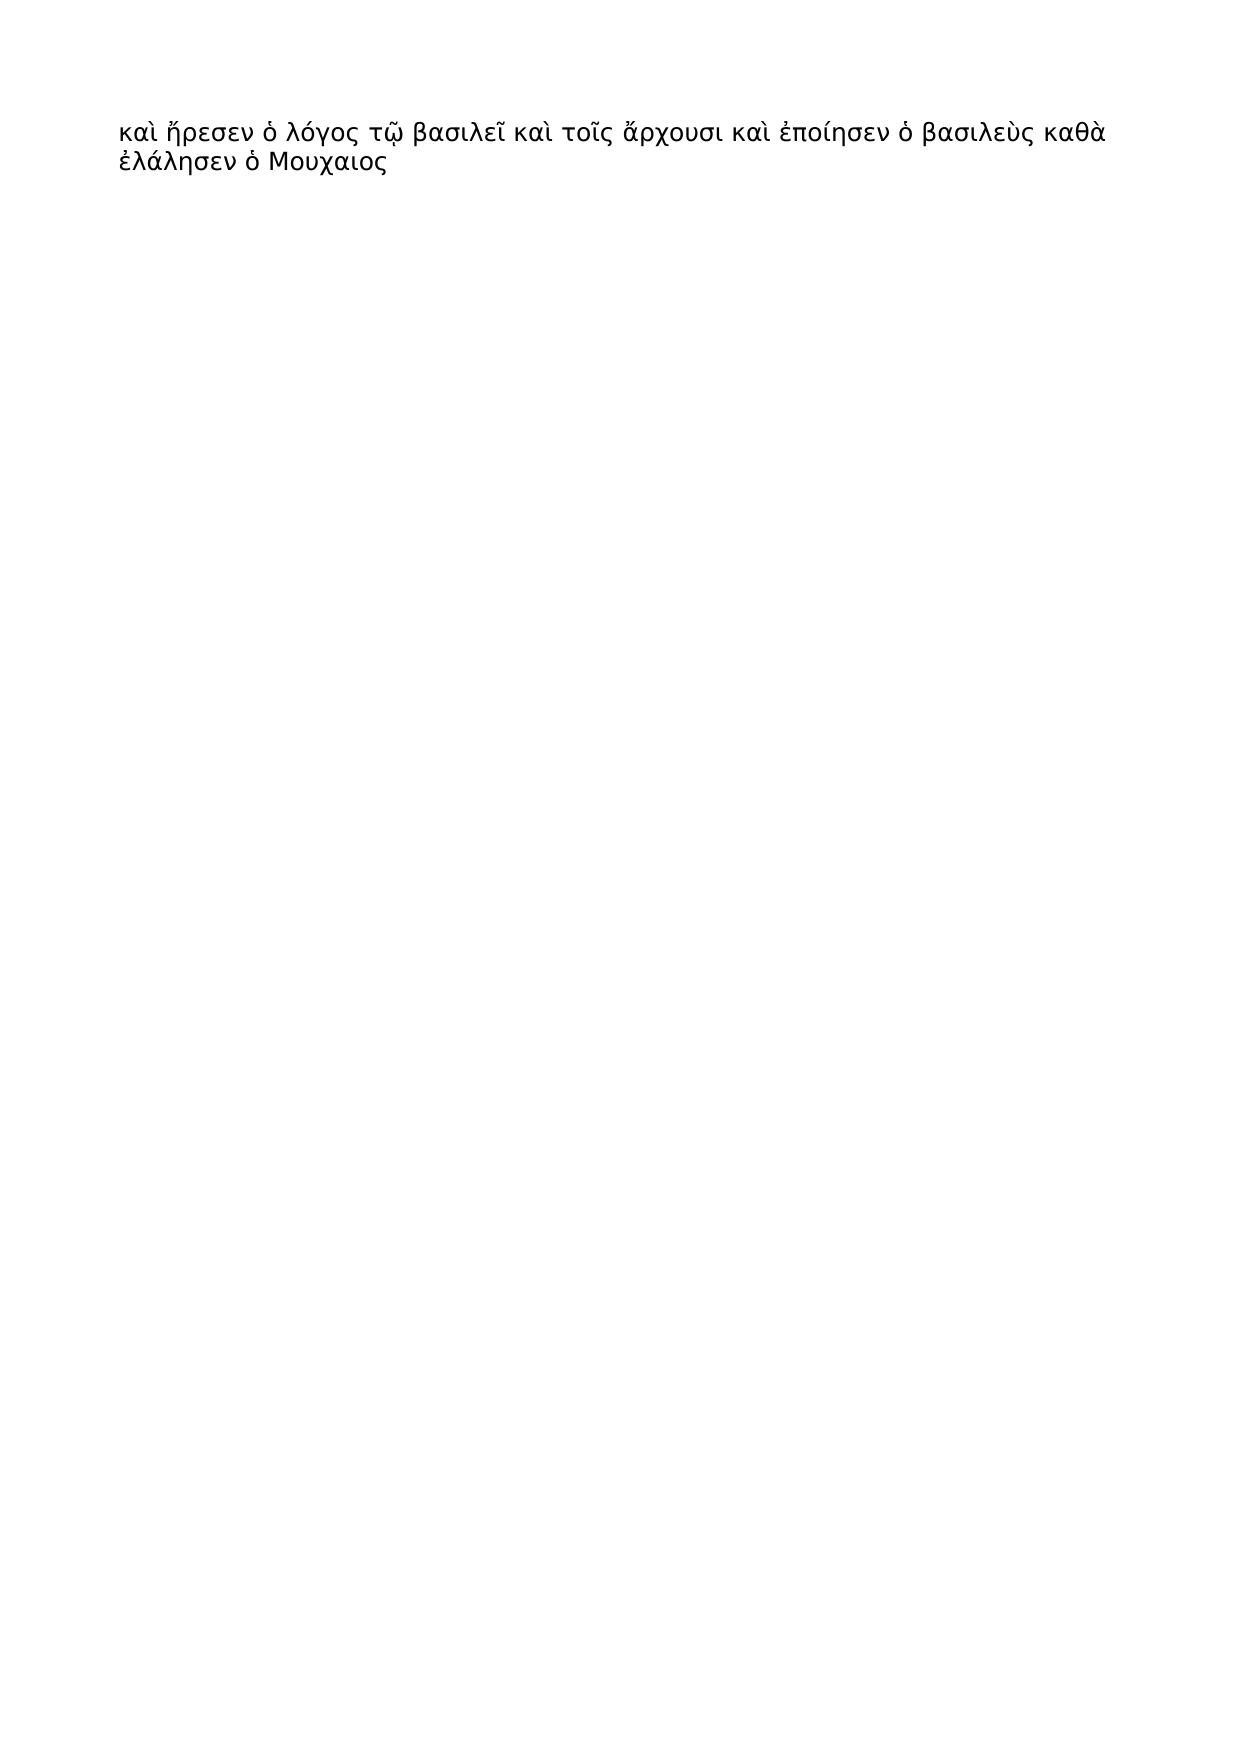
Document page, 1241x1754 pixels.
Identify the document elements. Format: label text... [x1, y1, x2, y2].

text καὶ ἤρεσεν ὁ λόγος τῷ βασιλεῖ καὶ τοῖς ἄρχουσι καὶ ἐποίησεν ὁ βασιλεὺς καθὰ ἐλάλησεν ὁ Μουχαιος [118, 118, 1122, 176]
